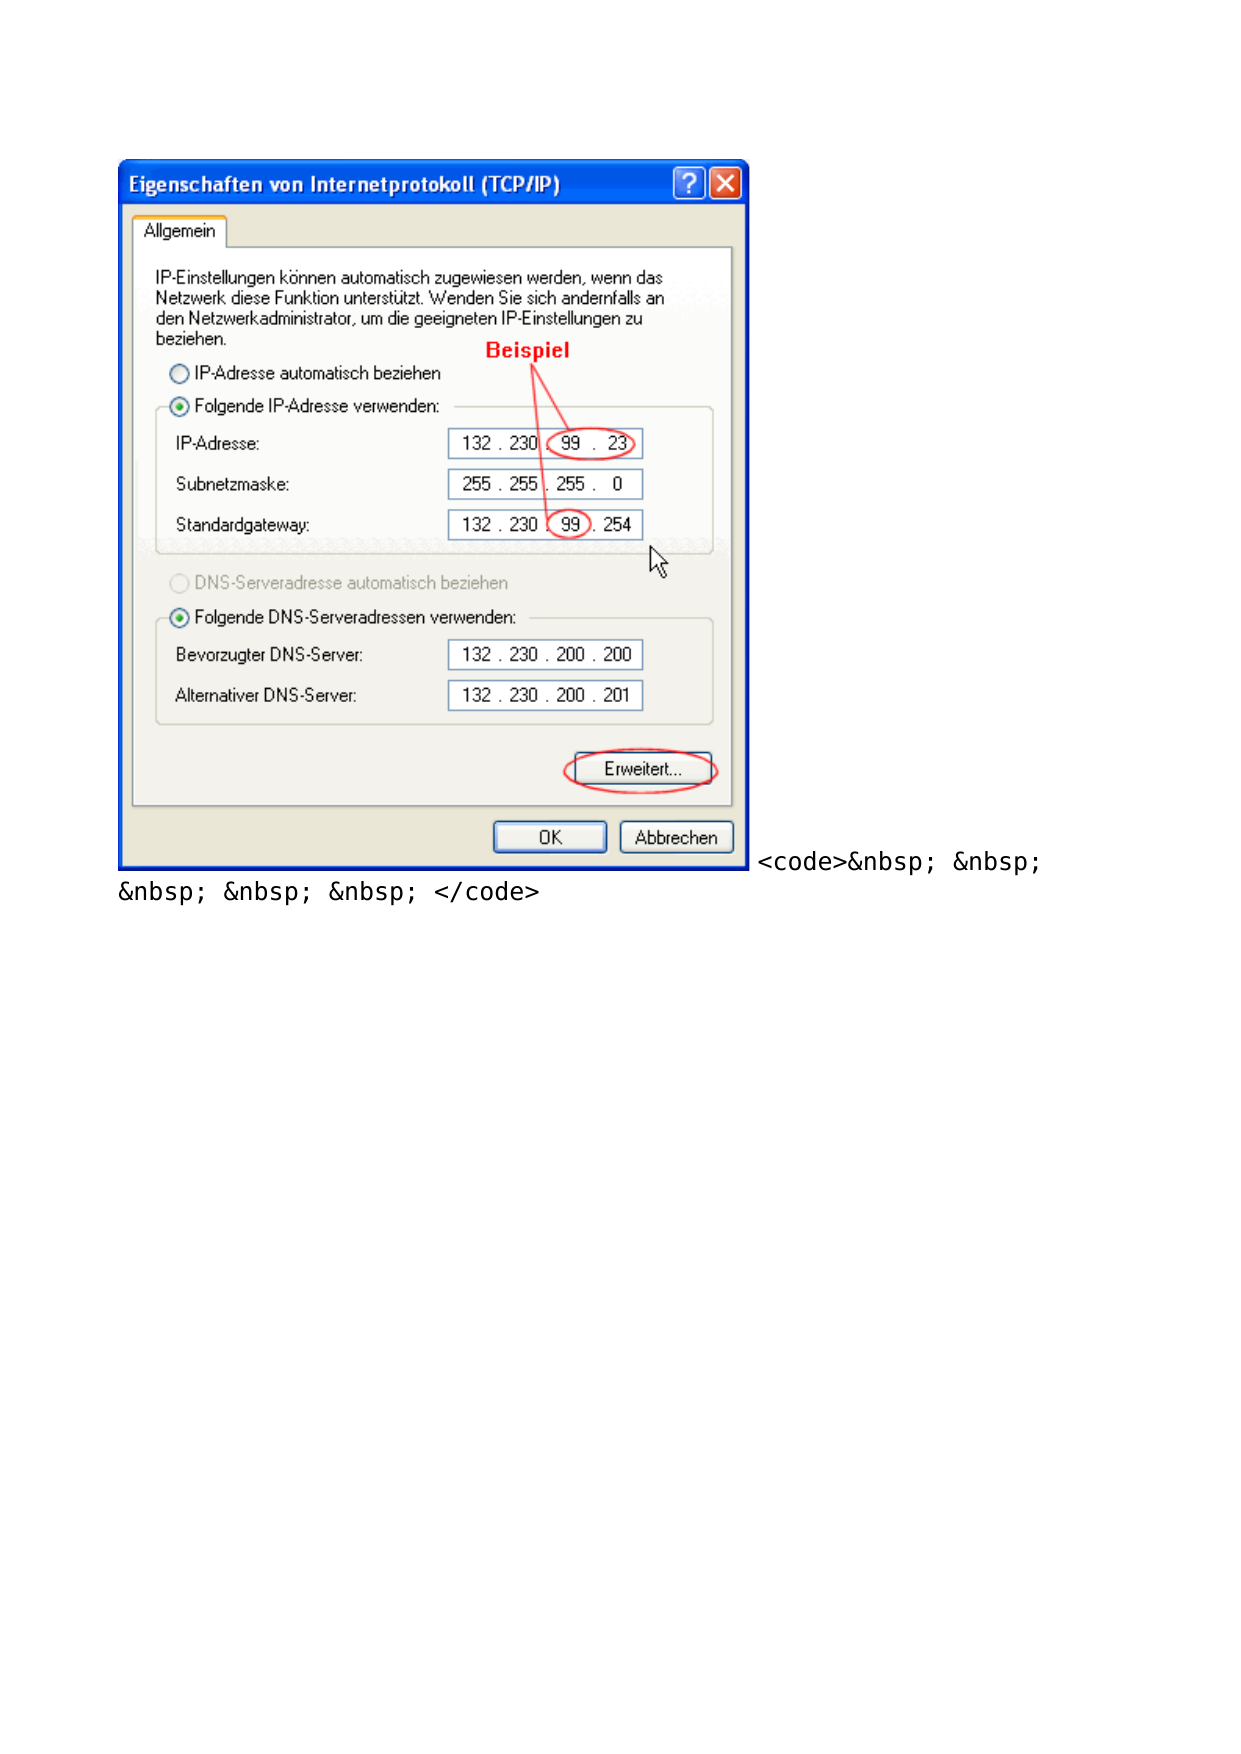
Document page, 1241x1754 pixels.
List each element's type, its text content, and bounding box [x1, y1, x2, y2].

text [118, 118, 1122, 147]
text <code>&nbsp; &nbsp; &nbsp; &nbsp; &nbsp; </code> [118, 160, 1122, 906]
picture [118, 159, 750, 871]
